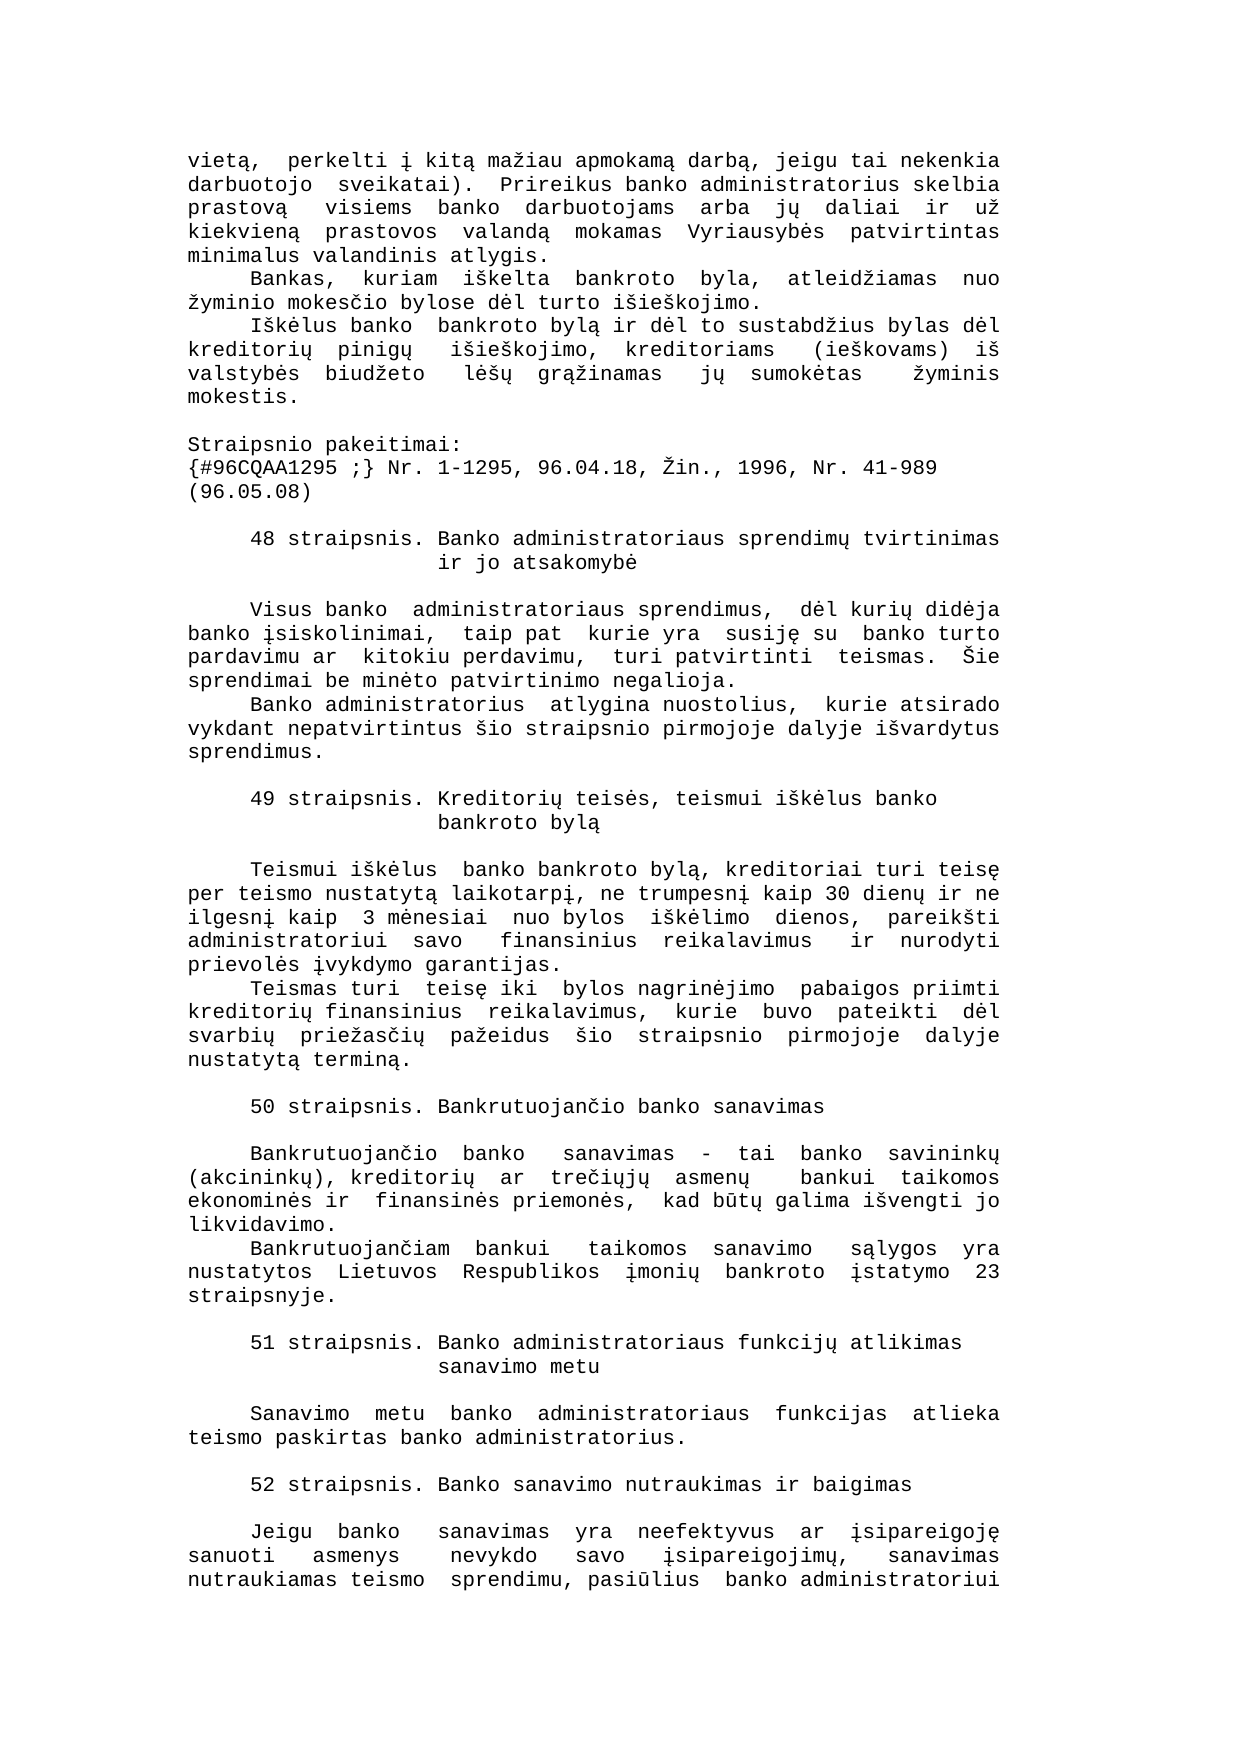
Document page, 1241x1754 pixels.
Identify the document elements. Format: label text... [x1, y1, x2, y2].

text Sanavimo metu banko administratoriaus funkcijas atlieka [187, 1403, 1053, 1427]
text vykdant nepatvirtintus šio straipsnio pirmojoje dalyje išvardytus [187, 717, 1053, 741]
text kiekvieną prastovos valandą mokamas Vyriausybės patvirtintas [187, 221, 1053, 244]
text kreditorių pinigų išieškojimo, kreditoriams (ieškovams) iš [187, 339, 1053, 363]
text valstybės biudžeto lėšų grąžinamas jų sumokėtas žyminis [187, 363, 1053, 386]
text 49 straipsnis. Kreditorių teisės, teismui iškėlus banko [187, 788, 1053, 812]
text 50 straipsnis. Bankrutuojančio banko sanavimas [187, 1096, 1053, 1119]
text Iškėlus banko bankroto bylą ir dėl to sustabdžius bylas dėl [187, 316, 1053, 339]
text Teismas turi teisę iki bylos nagrinėjimo pabaigos priimti [187, 978, 1053, 1001]
text svarbių priežasčių pažeidus šio straipsnio pirmojoje dalyje [187, 1025, 1053, 1048]
text likvidavimo. [187, 1214, 1053, 1238]
text 52 straipsnis. Banko sanavimo nutraukimas ir baigimas [187, 1474, 1053, 1498]
text {#96CQAA1295 ;} Nr. 1-1295, 96.04.18, Žin., 1996, Nr. 41-989 (96.05.08) [187, 457, 1053, 505]
text Jeigu banko sanavimas yra neefektyvus ar įsipareigoję [187, 1521, 1053, 1545]
text 48 straipsnis. Banko administratoriaus sprendimų tvirtinimas [187, 528, 1053, 552]
text teismo paskirtas banko administratorius. [187, 1427, 1053, 1451]
text nustatytą terminą. [187, 1048, 1053, 1072]
text Bankas, kuriam iškelta bankroto byla, atleidžiamas nuo [187, 268, 1053, 292]
text nustatytos Lietuvos Respublikos įmonių bankroto įstatymo 23 [187, 1261, 1053, 1285]
text pardavimu ar kitokiu perdavimu, turi patvirtinti teismas. Šie [187, 647, 1053, 670]
text ilgesnį kaip 3 mėnesiai nuo bylos iškėlimo dienos, pareikšti [187, 907, 1053, 930]
text mokestis. [187, 386, 1053, 410]
text darbuotojo sveikatai). Prireikus banko administratorius skelbia [187, 174, 1053, 197]
text administratoriui savo finansinius reikalavimus ir nurodyti [187, 930, 1053, 954]
text (akcininkų), kreditorių ar trečiųjų asmenų bankui taikomos [187, 1167, 1053, 1190]
text sanavimo metu [187, 1356, 1053, 1379]
text straipsnyje. [187, 1285, 1053, 1309]
text nutraukiamas teismo sprendimu, pasiūlius banko administratoriui [187, 1569, 1053, 1592]
text kreditorių finansinius reikalavimus, kurie buvo pateikti dėl [187, 1001, 1053, 1025]
text Visus banko administratoriaus sprendimus, dėl kurių didėja [187, 599, 1053, 623]
text banko įsiskolinimai, taip pat kurie yra susiję su banko turto [187, 623, 1053, 647]
text vietą, perkelti į kitą mažiau apmokamą darbą, jeigu tai nekenkia [187, 150, 1053, 174]
text sanuoti asmenys nevykdo savo įsipareigojimų, sanavimas [187, 1545, 1053, 1569]
text prastovą visiems banko darbuotojams arba jų daliai ir už [187, 197, 1053, 221]
text sprendimai be minėto patvirtinimo negalioja. [187, 670, 1053, 694]
text bankroto bylą [187, 812, 1053, 836]
text žyminio mokesčio bylose dėl turto išieškojimo. [187, 292, 1053, 316]
text ekonominės ir finansinės priemonės, kad būtų galima išvengti jo [187, 1190, 1053, 1214]
text Bankrutuojančio banko sanavimas - tai banko savininkų [187, 1143, 1053, 1167]
text per teismo nustatytą laikotarpį, ne trumpesnį kaip 30 dienų ir ne [187, 883, 1053, 907]
text prievolės įvykdymo garantijas. [187, 954, 1053, 978]
text minimalus valandinis atlygis. [187, 244, 1053, 268]
text Banko administratorius atlygina nuostolius, kurie atsirado [187, 694, 1053, 717]
text Bankrutuojančiam bankui taikomos sanavimo sąlygos yra [187, 1238, 1053, 1261]
text Straipsnio pakeitimai: [187, 434, 1053, 457]
text ir jo atsakomybė [187, 552, 1053, 576]
text sprendimus. [187, 741, 1053, 765]
text 51 straipsnis. Banko administratoriaus funkcijų atlikimas [187, 1332, 1053, 1356]
text Teismui iškėlus banko bankroto bylą, kreditoriai turi teisę [187, 859, 1053, 883]
